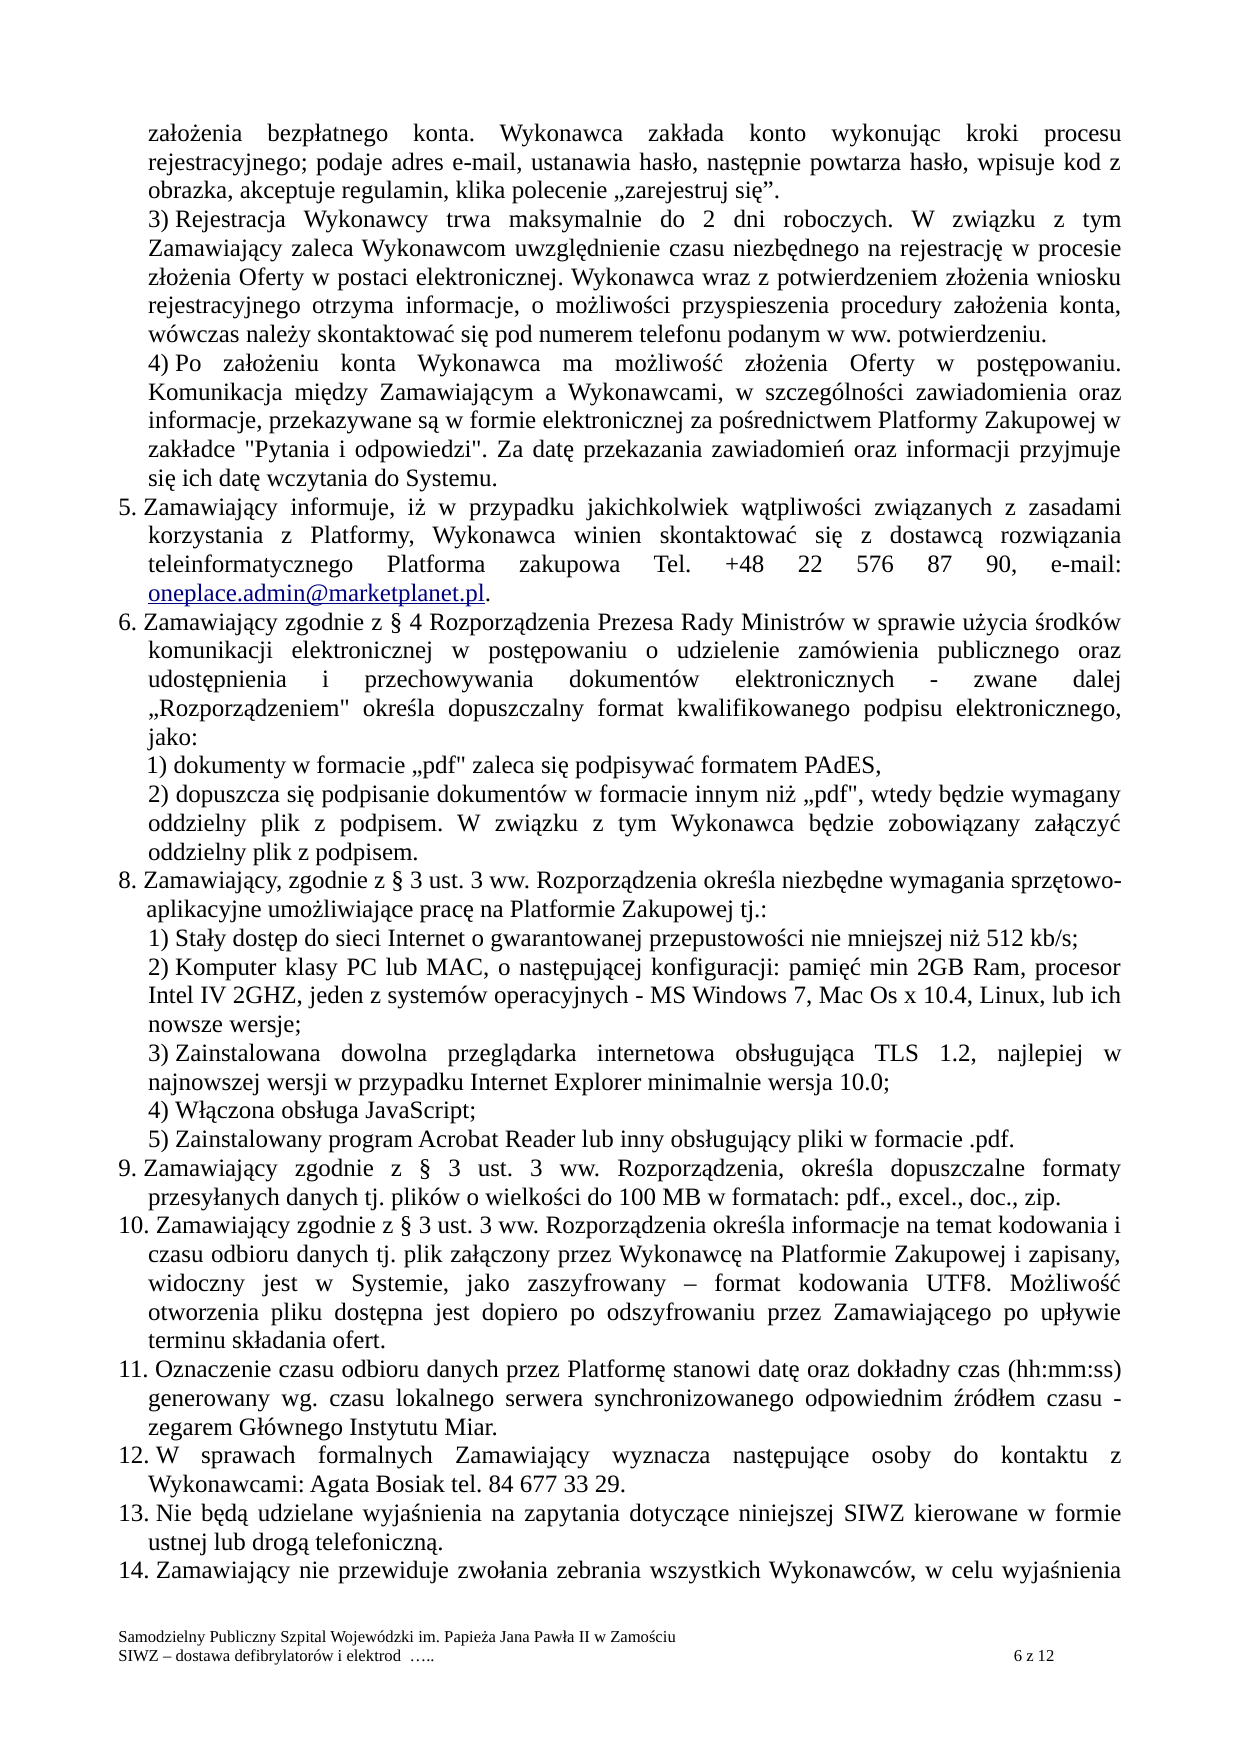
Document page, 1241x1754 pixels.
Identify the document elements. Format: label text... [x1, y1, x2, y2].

text 8. Zamawiający, zgodnie z § 3 ust. 3 ww. Rozporządzenia określa niezbędne wymagania sprzętowo- aplikacyjne umożliwiające pracę na Platformie Zakupowej tj.: [118, 866, 1122, 923]
list W sprawach formalnych Zamawiający wyznacza następujące osoby do kontaktu z Wykonawcami: Agata Bosiak tel. 84 677 33 29. [118, 1441, 1122, 1498]
list Zamawiający zgodnie z § 3 ust. 3 ww. Rozporządzenia, określa dopuszczalne formaty przesyłanych danych tj. plików o wielkości do 100 MB w formatach: pdf., excel., doc., zip. [118, 1153, 1122, 1211]
text 1) dokumenty w formacie „pdf" zaleca się podpisywać formatem PAdES, [146, 751, 1122, 779]
list Stały dostęp do sieci Internet o gwarantowanej przepustowości nie mniejszej niż 512 kb/s; [148, 923, 1122, 952]
list Włączona obsługa JavaScript; [148, 1096, 1122, 1124]
list Zamawiający zgodnie z § 3 ust. 3 ww. Rozporządzenia określa informacje na temat kodowania i czasu odbioru danych tj. plik załączony przez Wykonawcę na Platformie Zakupowej i zapisany, widoczny jest w Systemie, jako zaszyfrowany – format kodowania UTF8. Możliwość otworzenia pliku dostępna jest dopiero po odszyfrowaniu przez Zamawiającego po upływie terminu składania ofert. [118, 1211, 1122, 1354]
list Komputer klasy PC lub MAC, o następującej konfiguracji: pamięć min 2GB Ram, procesor Intel IV 2GHZ, jeden z systemów operacyjnych - MS Windows 7, Mac Os x 10.4, Linux, lub ich nowsze wersje; [148, 952, 1122, 1038]
text 2) dopuszcza się podpisanie dokumentów w formacie innym niż „pdf", wtedy będzie wymagany oddzielny plik z podpisem. W związku z tym Wykonawca będzie zobowiązany załączyć oddzielny plik z podpisem. [148, 779, 1122, 866]
list Rejestracja Wykonawcy trwa maksymalnie do 2 dni roboczych. W związku z tym Zamawiający zaleca Wykonawcom uwzględnienie czasu niezbędnego na rejestrację w procesie złożenia Oferty w postaci elektronicznej. Wykonawca wraz z potwierdzeniem złożenia wniosku rejestracyjnego otrzyma informacje, o możliwości przyspieszenia procedury założenia konta, wówczas należy skontaktować się pod numerem telefonu podanym w ww. potwierdzeniu. [148, 204, 1122, 348]
list Zamawiający zgodnie z § 4 Rozporządzenia Prezesa Rady Ministrów w sprawie użycia środków komunikacji elektronicznej w postępowaniu o udzielenie zamówienia publicznego oraz udostępnienia i przechowywania dokumentów elektronicznych - zwane dalej „Rozporządzeniem" określa dopuszczalny format kwalifikowanego podpisu elektronicznego, jako: [118, 607, 1122, 751]
list założenia bezpłatnego konta. Wykonawca zakłada konto wykonując kroki procesu rejestracyjnego; podaje adres e-mail, ustanawia hasło, następnie powtarza hasło, wpisuje kod z obrazka, akceptuje regulamin, klika polecenie „zarejestruj się”. [148, 118, 1122, 204]
list Nie będą udzielane wyjaśnienia na zapytania dotyczące niniejszej SIWZ kierowane w formie ustnej lub drogą telefoniczną. [118, 1498, 1122, 1556]
list Zainstalowana dowolna przeglądarka internetowa obsługująca TLS 1.2, najlepiej w najnowszej wersji w przypadku Internet Explorer minimalnie wersja 10.0; [148, 1038, 1122, 1096]
list Oznaczenie czasu odbioru danych przez Platformę stanowi datę oraz dokładny czas (hh:mm:ss) generowany wg. czasu lokalnego serwera synchronizowanego odpowiednim źródłem czasu - zegarem Głównego Instytutu Miar. [118, 1354, 1122, 1441]
list Zamawiający informuje, iż w przypadku jakichkolwiek wątpliwości związanych z zasadami korzystania z Platformy, Wykonawca winien skontaktować się z dostawcą rozwiązania teleinformatycznego Platforma zakupowa Tel. +48 22 576 87 90, e-mail: oneplace.admin@marketplanet.pl. [118, 492, 1122, 607]
list Po założeniu konta Wykonawca ma możliwość złożenia Oferty w postępowaniu. Komunikacja między Zamawiającym a Wykonawcami, w szczególności zawiadomienia oraz informacje, przekazywane są w formie elektronicznej za pośrednictwem Platformy Zakupowej w zakładce "Pytania i odpowiedzi". Za datę przekazania zawiadomień oraz informacji przyjmuje się ich datę wczytania do Systemu. [148, 348, 1122, 492]
list Zamawiający nie przewiduje zwołania zebrania wszystkich Wykonawców, w celu wyjaśnienia [118, 1556, 1122, 1584]
list Zainstalowany program Acrobat Reader lub inny obsługujący pliki w formacie .pdf. [148, 1124, 1122, 1153]
